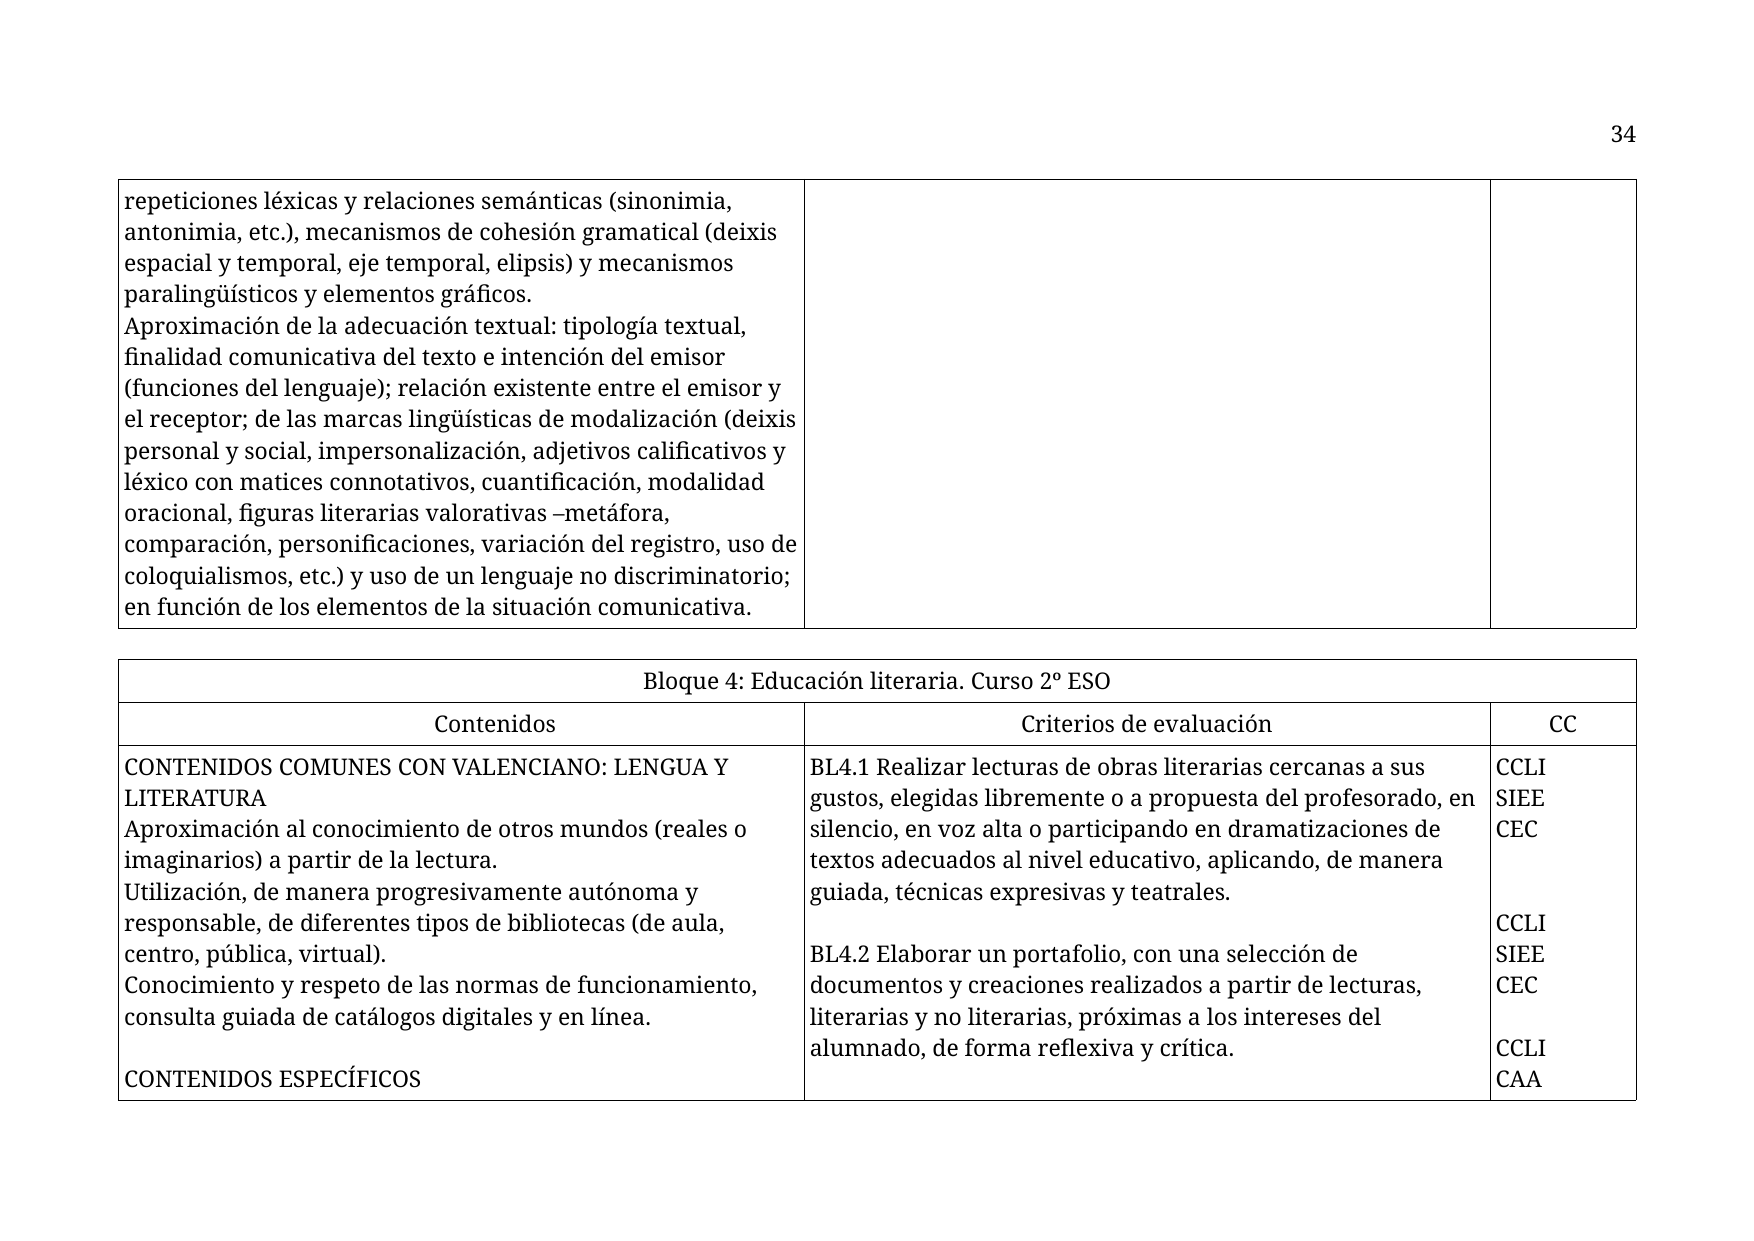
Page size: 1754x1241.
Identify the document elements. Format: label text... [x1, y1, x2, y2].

table_cell [1491, 180, 1636, 628]
table_cell BL4.1 Realizar lecturas de obras literarias cercanas a sus gustos, elegidas libremente o a propuesta del profesorado, en silencio, en voz alta o participando en dramatizaciones de textos adecuados al nivel educativo, aplicando, de manera guiada, técnicas expresivas y teatrales. BL4.2 Elaborar un portafolio, con una selección de documentos y creaciones realizados a partir de lecturas, literarias y no literarias, próximas a los intereses del alumnado, de forma reflexiva y crítica. [805, 746, 1490, 1100]
table_cell [805, 180, 1490, 628]
table_header Bloque 4: Educación literaria. Curso 2º ESO [119, 660, 1636, 702]
table_cell Contenidos [119, 703, 804, 745]
table_cell repeticiones léxicas y relaciones semánticas (sinonimia, antonimia, etc.), mecanismos de cohesión gramatical (deixis espacial y temporal, eje temporal, elipsis) y mecanismos paralingüísticos y elementos gráficos. Aproximación de la adecuación textual: tipología textual, finalidad comunicativa del texto e intención del emisor (funciones del lenguaje); relación existente entre el emisor y el receptor; de las marcas lingüísticas de modalización (deixis personal y social, impersonalización, adjetivos calificativos y léxico con matices connotativos, cuantificación, modalidad oracional, figuras literarias valorativas –metáfora, comparación, personificaciones, variación del registro, uso de coloquialismos, etc.) y uso de un lenguaje no discriminatorio; en función de los elementos de la situación comunicativa. [119, 180, 804, 628]
table_cell CC [1491, 703, 1636, 745]
table_cell Criterios de evaluación [805, 703, 1490, 745]
table_cell CCLI SIEE CEC CCLI SIEE CEC CCLI CAA [1491, 746, 1636, 1100]
table_cell CONTENIDOS COMUNES CON VALENCIANO: LENGUA Y LITERATURA Aproximación al conocimiento de otros mundos (reales o imaginarios) a partir de la lectura. Utilización, de manera progresivamente autónoma y responsable, de diferentes tipos de bibliotecas (de aula, centro, pública, virtual). Conocimiento y respeto de las normas de funcionamiento, consulta guiada de catálogos digitales y en línea. CONTENIDOS ESPECÍFICOS [119, 746, 804, 1100]
